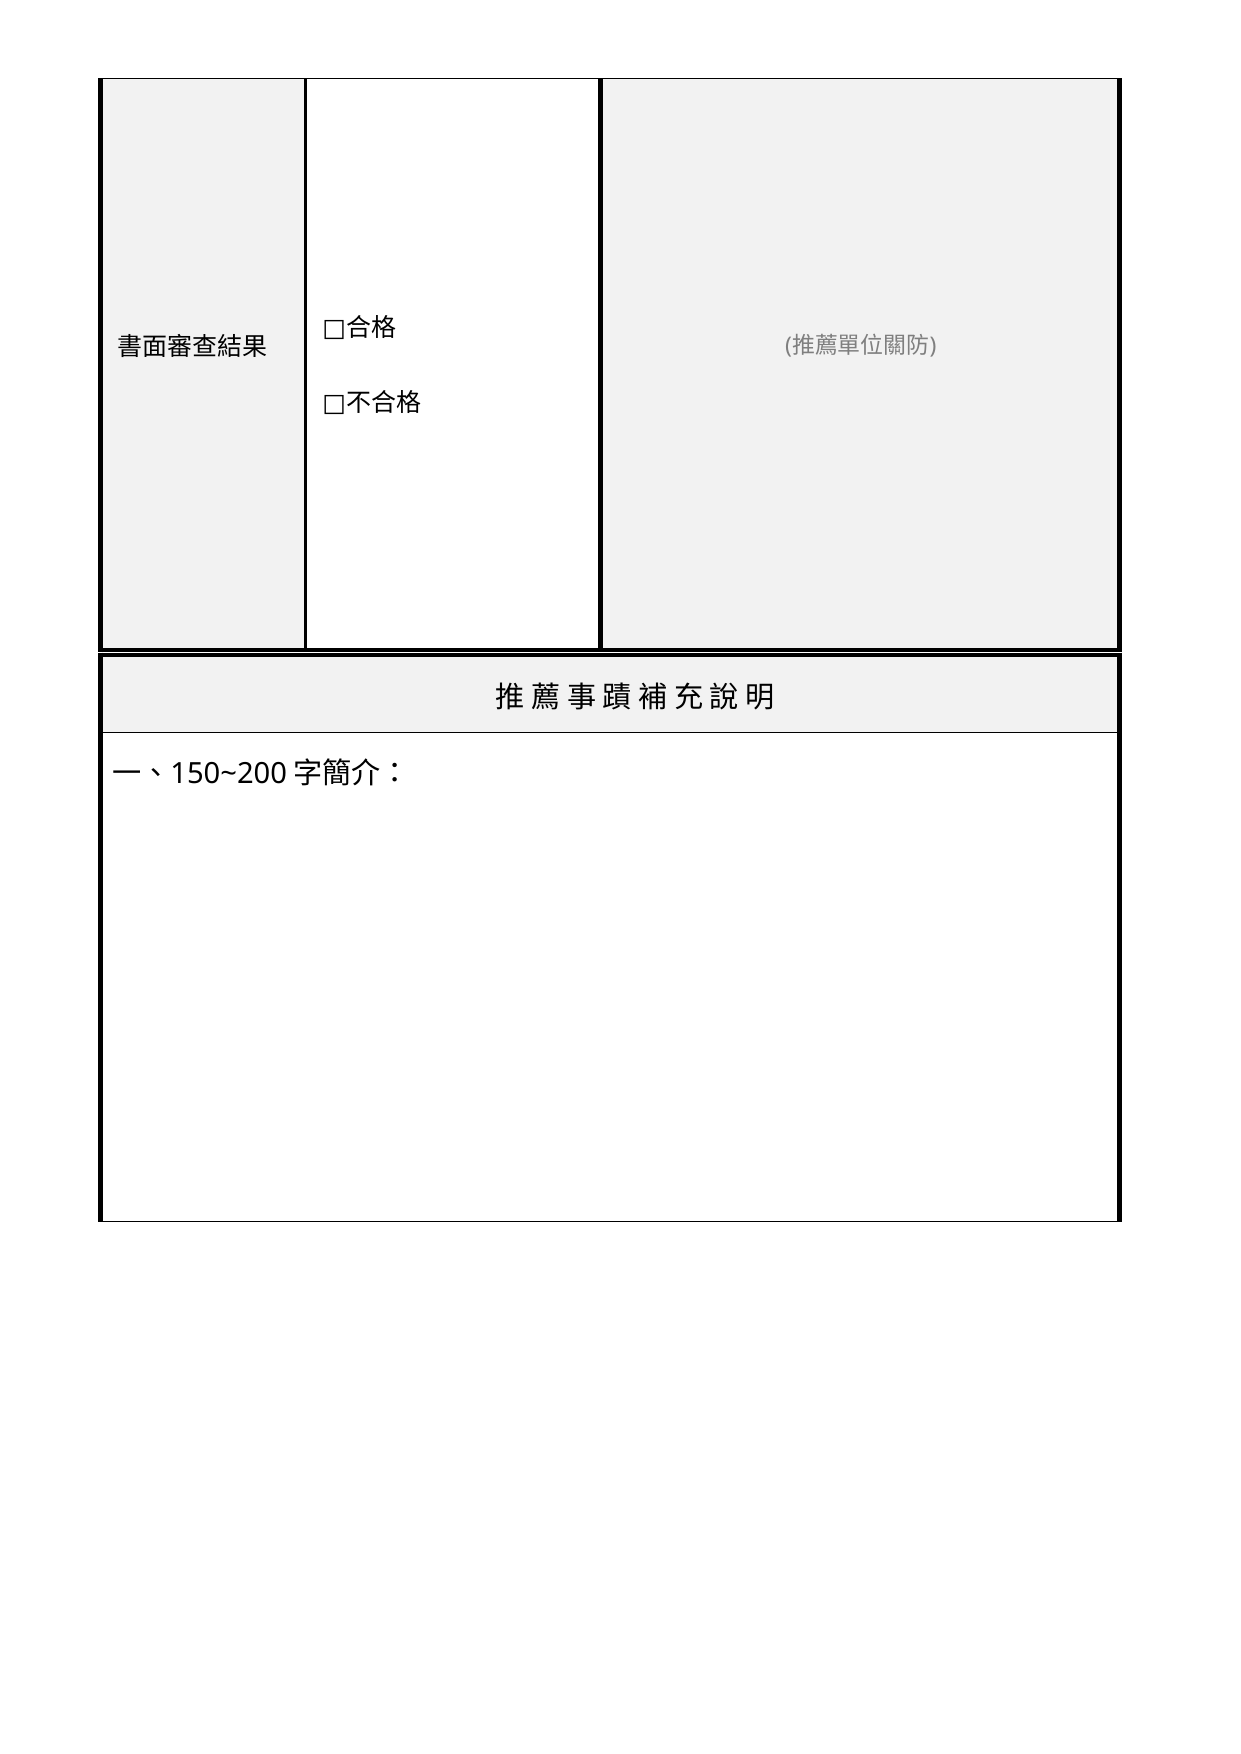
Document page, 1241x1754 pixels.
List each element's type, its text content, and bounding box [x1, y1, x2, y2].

table_header 推 薦 事 蹟 補 充 說 明 [103, 657, 1117, 732]
table_cell (推薦單位關防) [603, 79, 1117, 648]
table_cell 書面審查結果 [103, 79, 304, 648]
table_cell 150~200字簡介： [103, 733, 1117, 1221]
table_cell □合格 □不合格 [307, 79, 598, 648]
